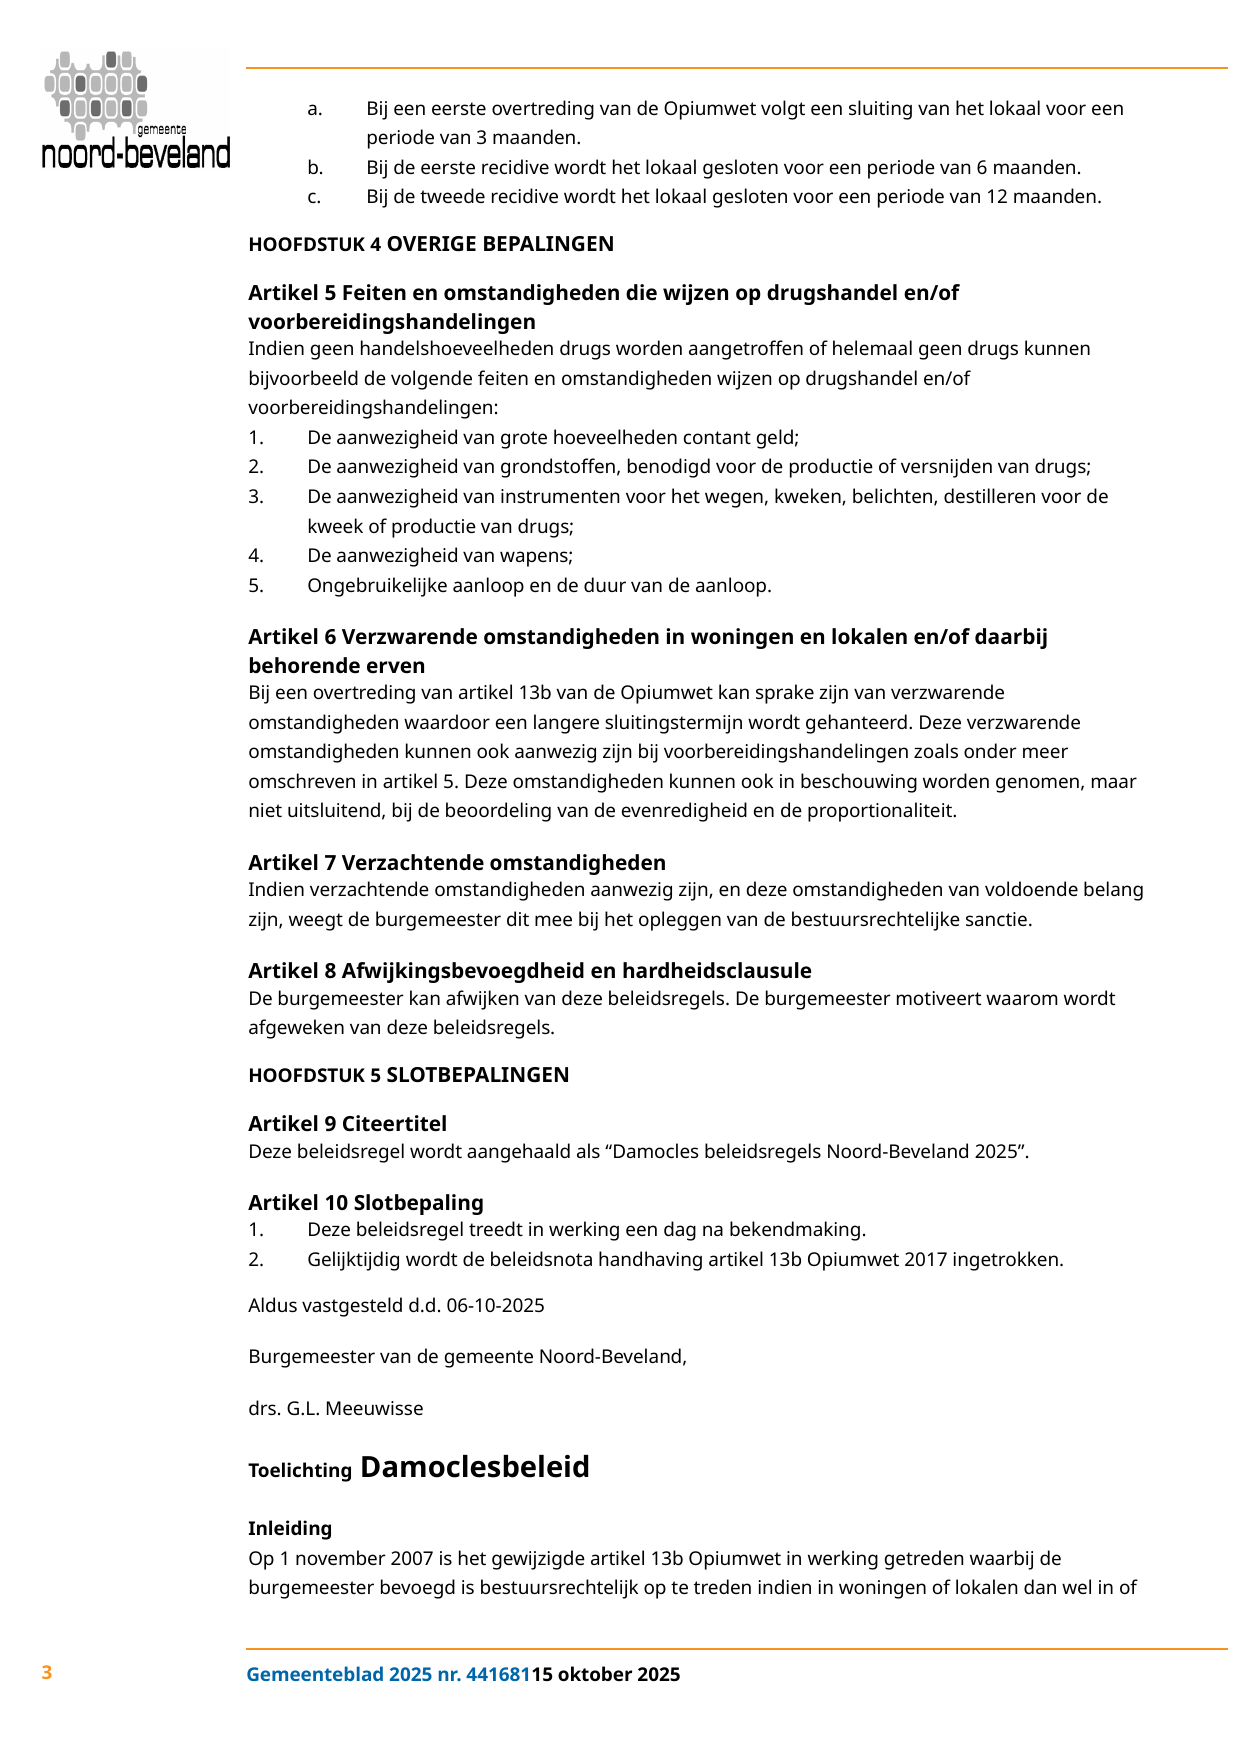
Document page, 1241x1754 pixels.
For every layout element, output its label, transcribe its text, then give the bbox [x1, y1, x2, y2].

list Deze beleidsregel treedt in werking een dag na bekendmaking. [248, 1217, 1152, 1242]
text Inleiding [248, 1515, 1152, 1541]
text Deze beleidsregel wordt aangehaald als “Damocles beleidsregels Noord-Beveland 2025”. [248, 1138, 1152, 1163]
list Bij de eerste recidive wordt het lokaal gesloten voor een periode van 6 maanden. [307, 154, 1152, 180]
list Bij de tweede recidive wordt het lokaal gesloten voor een periode van 12 maanden. [307, 183, 1152, 209]
text Burgemeester van de gemeente Noord-Beveland, [248, 1343, 1152, 1369]
text drs. G.L. Meeuwisse [248, 1395, 1152, 1421]
text Artikel 7 Verzachtende omstandigheden [248, 848, 1152, 876]
list De aanwezigheid van grote hoeveelheden contant geld; [248, 424, 1152, 450]
text Aldus vastgesteld d.d. 06-10-2025 [248, 1292, 1152, 1318]
text Bij een overtreding van artikel 13b van de Opiumwet kan sprake zijn van verzwarende omstandigheden waardoor een langere sluitingstermijn wordt gehanteerd. Deze verzwarende omstandigheden kunnen ook aanwezig zijn bij voorbereidingshandelingen zoals onder meer omschreven in artikel 5. Deze omstandigheden kunnen ook in beschouwing worden genomen, maar niet uitsluitend, bij de beoordeling van de evenredigheid en de proportionaliteit. [248, 679, 1152, 823]
list Bij een eerste overtreding van de Opiumwet volgt een sluiting van het lokaal voor een periode van 3 maanden. [307, 95, 1152, 150]
text Indien verzachtende omstandigheden aanwezig zijn, en deze omstandigheden van voldoende belang zijn, weegt de burgemeester dit mee bij het opleggen van de bestuursrechtelijke sanctie. [248, 876, 1152, 932]
list De aanwezigheid van instrumenten voor het wegen, kweken, belichten, destilleren voor de kweek of productie van drugs; [248, 483, 1152, 538]
list De aanwezigheid van grondstoffen, benodigd voor de productie of versnijden van drugs; [248, 454, 1152, 479]
text Artikel 6 Verzwarende omstandigheden in woningen en lokalen en/of daarbij behorende erven [248, 622, 1152, 679]
text HOOFDSTUK 4 OVERIGE BEPALINGEN [248, 229, 1152, 258]
text Artikel 5 Feiten en omstandigheden die wijzen op drugshandel en/of voorbereidingshandelingen [248, 278, 1152, 335]
text Artikel 9 Citeertitel [248, 1109, 1152, 1138]
text Indien geen handelshoeveelheden drugs worden aangetroffen of helemaal geen drugs kunnen bijvoorbeeld de volgende feiten en omstandigheden wijzen op drugshandel en/of voorbereidingshandelingen: [248, 335, 1152, 420]
text De burgemeester kan afwijken van deze beleidsregels. De burgemeester motiveert waarom wordt afgeweken van deze beleidsregels. [248, 985, 1152, 1040]
text HOOFDSTUK 5 SLOTBEPALINGEN [248, 1060, 1152, 1088]
list Ongebruikelijke aanloop en de duur van de aanloop. [248, 572, 1152, 598]
list De aanwezigheid van wapens; [248, 542, 1152, 568]
text Artikel 8 Afwijkingsbevoegdheid en hardheidsclausule [248, 956, 1152, 985]
list Gelijktijdig wordt de beleidsnota handhaving artikel 13b Opiumwet 2017 ingetrokken. [248, 1246, 1152, 1272]
text Op 1 november 2007 is het gewijzigde artikel 13b Opiumwet in werking getreden waarbij de burgemeester bevoegd is bestuursrechtelijk op te treden indien in woningen of lokalen dan wel in of [248, 1545, 1152, 1600]
text Artikel 10 Slotbepaling [248, 1188, 1152, 1217]
picture [41, 47, 231, 172]
text Toelichting Damoclesbeleid [248, 1446, 1152, 1486]
